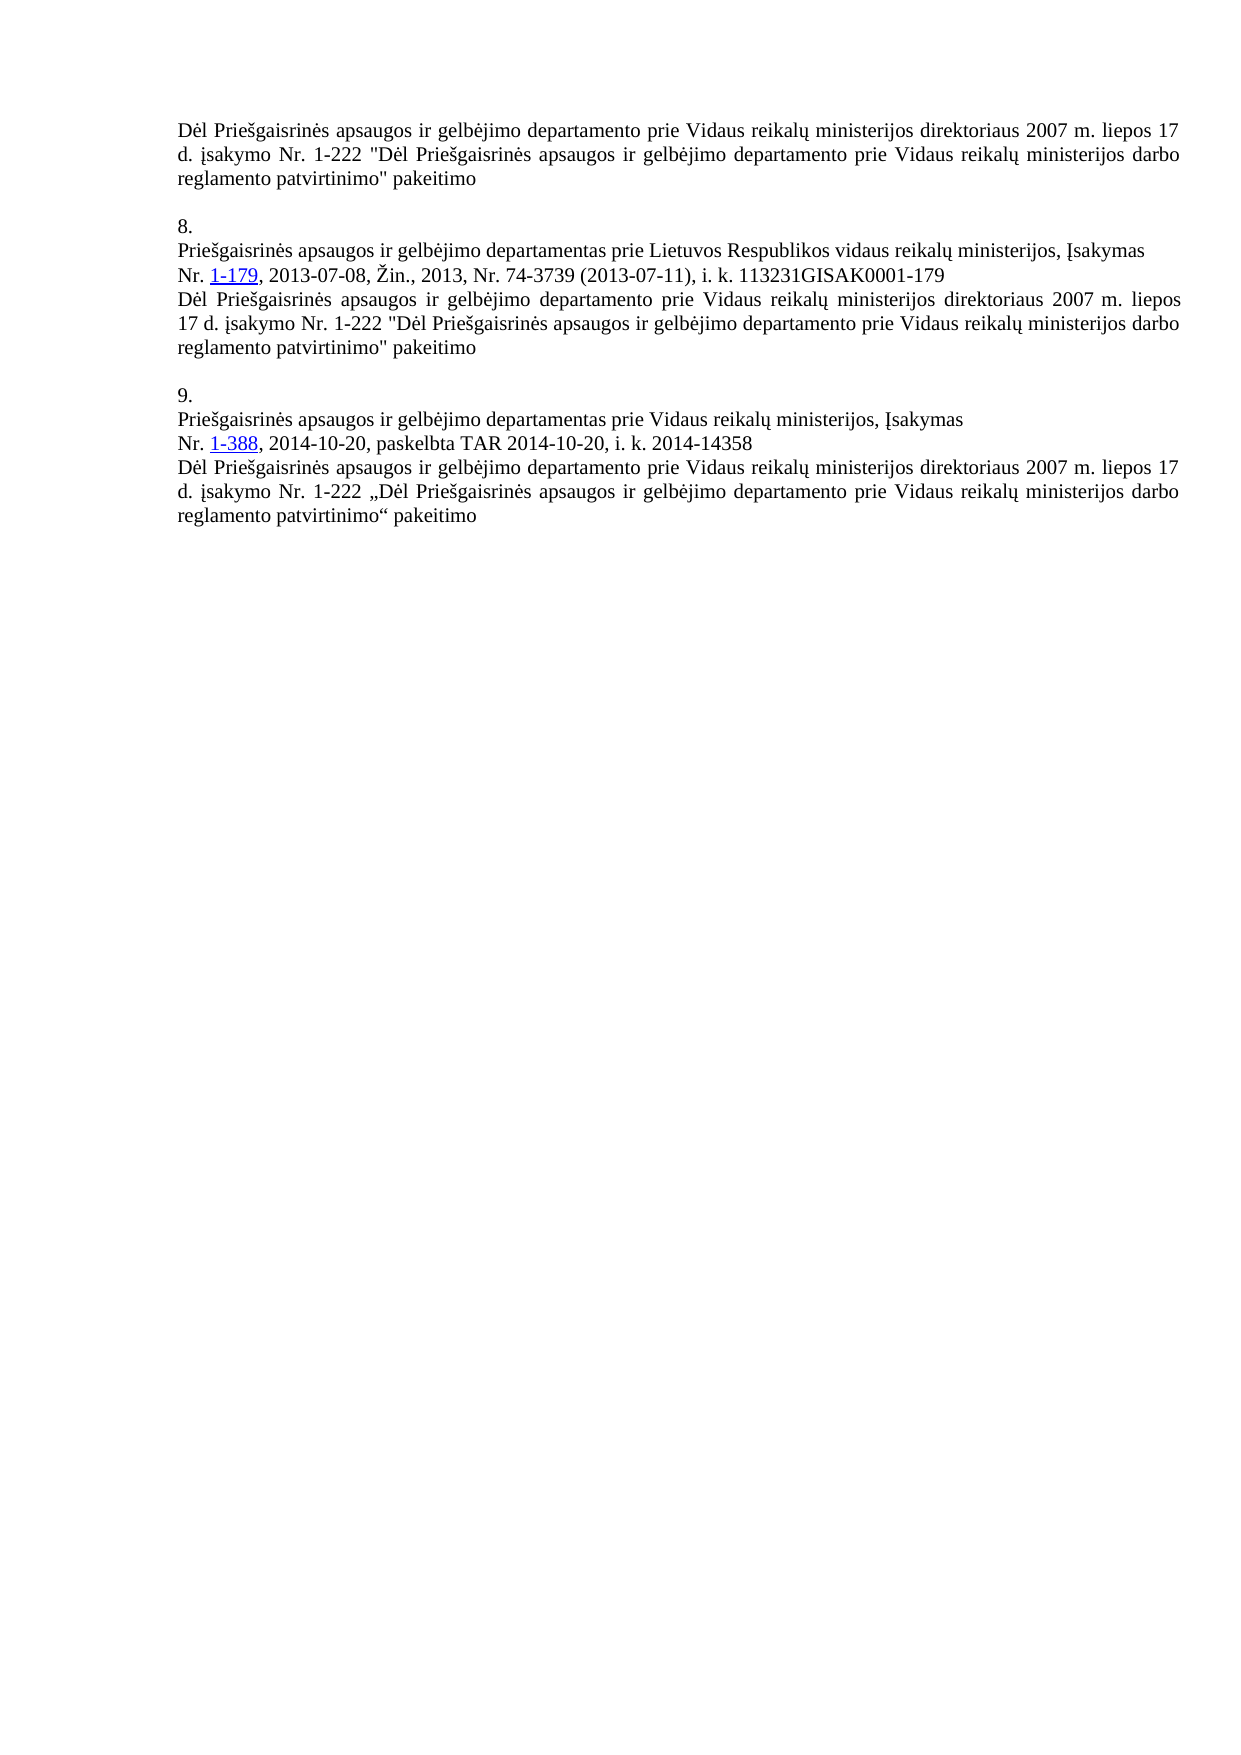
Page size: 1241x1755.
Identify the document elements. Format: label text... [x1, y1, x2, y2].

text Priešgaisrinės apsaugos ir gelbėjimo departamentas prie Vidaus reikalų ministerijos, Įsakymas [177, 407, 1181, 431]
text Dėl Priešgaisrinės apsaugos ir gelbėjimo departamento prie Vidaus reikalų ministerijos direktoriaus 2007 m. liepos 17 d. įsakymo Nr. 1-222 "Dėl Priešgaisrinės apsaugos ir gelbėjimo departamento prie Vidaus reikalų ministerijos darbo reglamento patvirtinimo" pakeitimo [177, 118, 1181, 190]
text Dėl Priešgaisrinės apsaugos ir gelbėjimo departamento prie Vidaus reikalų ministerijos direktoriaus 2007 m. liepos 17 d. įsakymo Nr. 1-222 „Dėl Priešgaisrinės apsaugos ir gelbėjimo departamento prie Vidaus reikalų ministerijos darbo reglamento patvirtinimo“ pakeitimo [177, 455, 1181, 527]
text Nr. 1-179, 2013-07-08, Žin., 2013, Nr. 74-3739 (2013-07-11), i. k. 113231GISAK0001-179 [177, 262, 1181, 287]
text 8. [177, 214, 1181, 238]
text Priešgaisrinės apsaugos ir gelbėjimo departamentas prie Lietuvos Respublikos vidaus reikalų ministerijos, Įsakymas [177, 238, 1181, 262]
text 9. [177, 383, 1181, 407]
text Dėl Priešgaisrinės apsaugos ir gelbėjimo departamento prie Vidaus reikalų ministerijos direktoriaus 2007 m. liepos 17 d. įsakymo Nr. 1-222 "Dėl Priešgaisrinės apsaugos ir gelbėjimo departamento prie Vidaus reikalų ministerijos darbo reglamento patvirtinimo" pakeitimo [177, 287, 1181, 359]
text Nr. 1-388, 2014-10-20, paskelbta TAR 2014-10-20, i. k. 2014-14358 [177, 431, 1181, 455]
